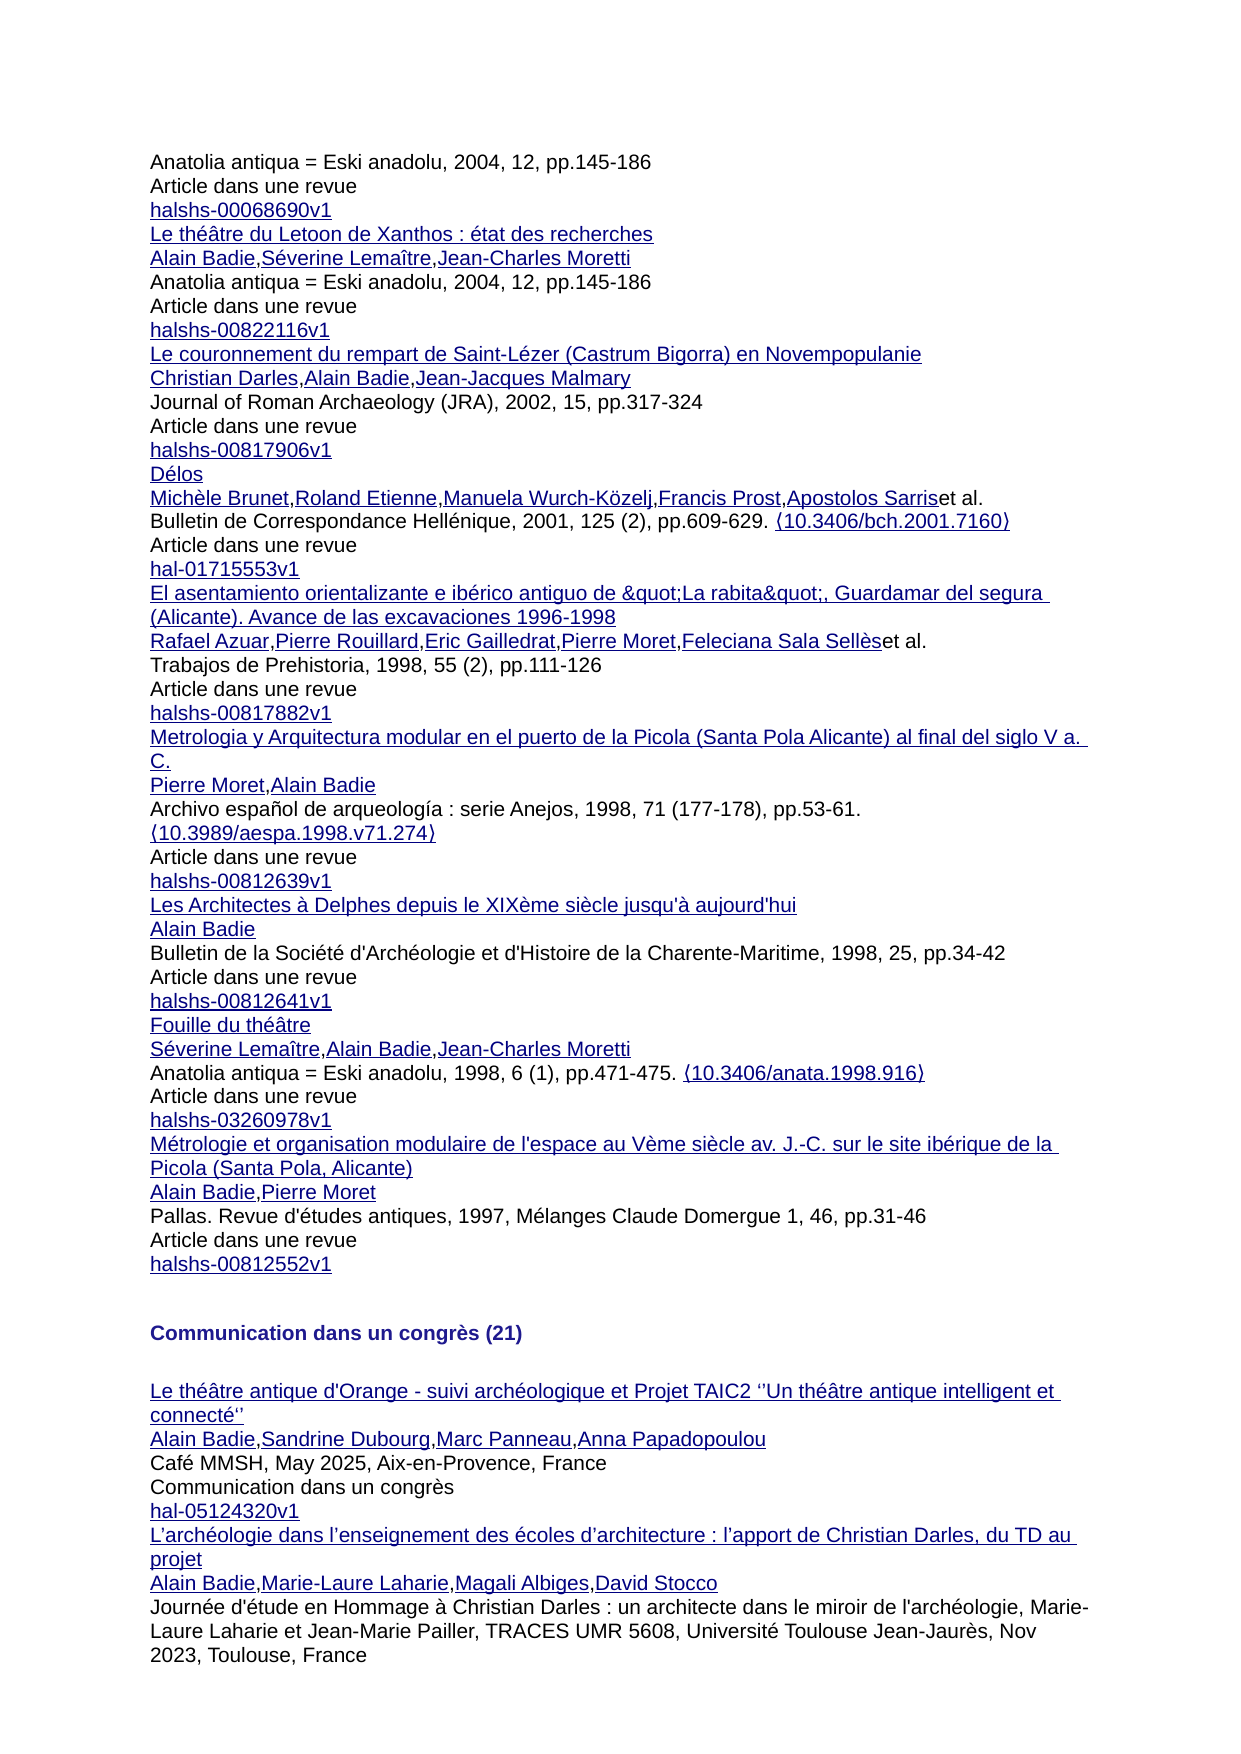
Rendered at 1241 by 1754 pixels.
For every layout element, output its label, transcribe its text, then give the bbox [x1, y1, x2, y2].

table_cell Metrologia y Arquitectura modular en el puerto de la Picola (Santa Pola Alicante) al final del siglo V a. C. Pierre Moret,Alain Badie Archivo español de arqueología : serie Anejos, 1998, 71 (177-178), pp.53-61. ⟨10.3989/aespa.1998.v71.274⟩ Article dans une revue halshs-00812639v1 [150, 725, 1090, 893]
table_cell L’archéologie dans l’enseignement​ des écoles d’architecture :​ l’apport de Christian Darles,​ du TD au projet Alain Badie,Marie-Laure Laharie,Magali Albiges,David Stocco Journée d'étude en Hommage à Christian Darles : un architecte dans le miroir de l'archéologie, Marie-Laure Laharie et Jean-Marie Pailler, TRACES UMR 5608, Université Toulouse Jean-Jaurès, Nov 2023, Toulouse, France [150, 1523, 1090, 1667]
table_cell Les Architectes à Delphes depuis le XIXème siècle jusqu'à aujourd'hui Alain Badie Bulletin de la Société d'Archéologie et d'Histoire de la Charente-Maritime, 1998, 25, pp.34-42 Article dans une revue halshs-00812641v1 [150, 893, 1090, 1012]
table_cell Anatolia antiqua = Eski anadolu, 2004, 12, pp.145-186 Article dans une revue halshs-00068690v1 [150, 150, 1090, 222]
table_cell Fouille du théâtre Séverine Lemaître,Alain Badie,Jean-Charles Moretti Anatolia antiqua = Eski anadolu, 1998, 6 (1), pp.471-475. ⟨10.3406/anata.1998.916⟩ Article dans une revue halshs-03260978v1 [150, 1013, 1090, 1132]
table_cell El asentamiento orientalizante e ibérico antiguo de &quot;La rabita&quot;, Guardamar del segura (Alicante). Avance de las excavaciones 1996-1998 Rafael Azuar,Pierre Rouillard,Eric Gailledrat,Pierre Moret,Feleciana Sala Sellèset al. Trabajos de Prehistoria, 1998, 55 (2), pp.111-126 Article dans une revue halshs-00817882v1 [150, 581, 1090, 725]
table_cell Le théâtre du Letoon de Xanthos : état des recherches Alain Badie,Séverine Lemaître,Jean-Charles Moretti Anatolia antiqua = Eski anadolu, 2004, 12, pp.145-186 Article dans une revue halshs-00822116v1 [150, 222, 1090, 342]
table_header Le théâtre antique d'Orange - suivi archéologique et Projet TAIC2 ‘’Un théâtre antique intelligent et connecté‘’ Alain Badie,Sandrine Dubourg,Marc Panneau,Anna Papadopoulou Café MMSH, May 2025, Aix-en-Provence, France Communication dans un congrès hal-05124320v1 [150, 1379, 1090, 1523]
table_cell Le couronnement du rempart de Saint-Lézer (Castrum Bigorra) en Novempopulanie Christian Darles,Alain Badie,Jean-Jacques Malmary Journal of Roman Archaeology (JRA), 2002, 15, pp.317-324 Article dans une revue halshs-00817906v1 [150, 342, 1090, 461]
table_cell Métrologie et organisation modulaire de l'espace au Vème siècle av. J.-C. sur le site ibérique de la Picola (Santa Pola, Alicante) Alain Badie,Pierre Moret Pallas. Revue d'études antiques, 1997, Mélanges Claude Domergue 1, 46, pp.31-46 Article dans une revue halshs-00812552v1 [150, 1132, 1090, 1276]
table_cell Délos Michèle Brunet,Roland Etienne,Manuela Wurch-Közelj,Francis Prost,Apostolos Sarriset al. Bulletin de Correspondance Hellénique, 2001, 125 (2), pp.609-629. ⟨10.3406/bch.2001.7160⟩ Article dans une revue hal-01715553v1 [150, 461, 1090, 581]
subtitle Communication dans un congrès (21) [150, 1321, 1090, 1345]
